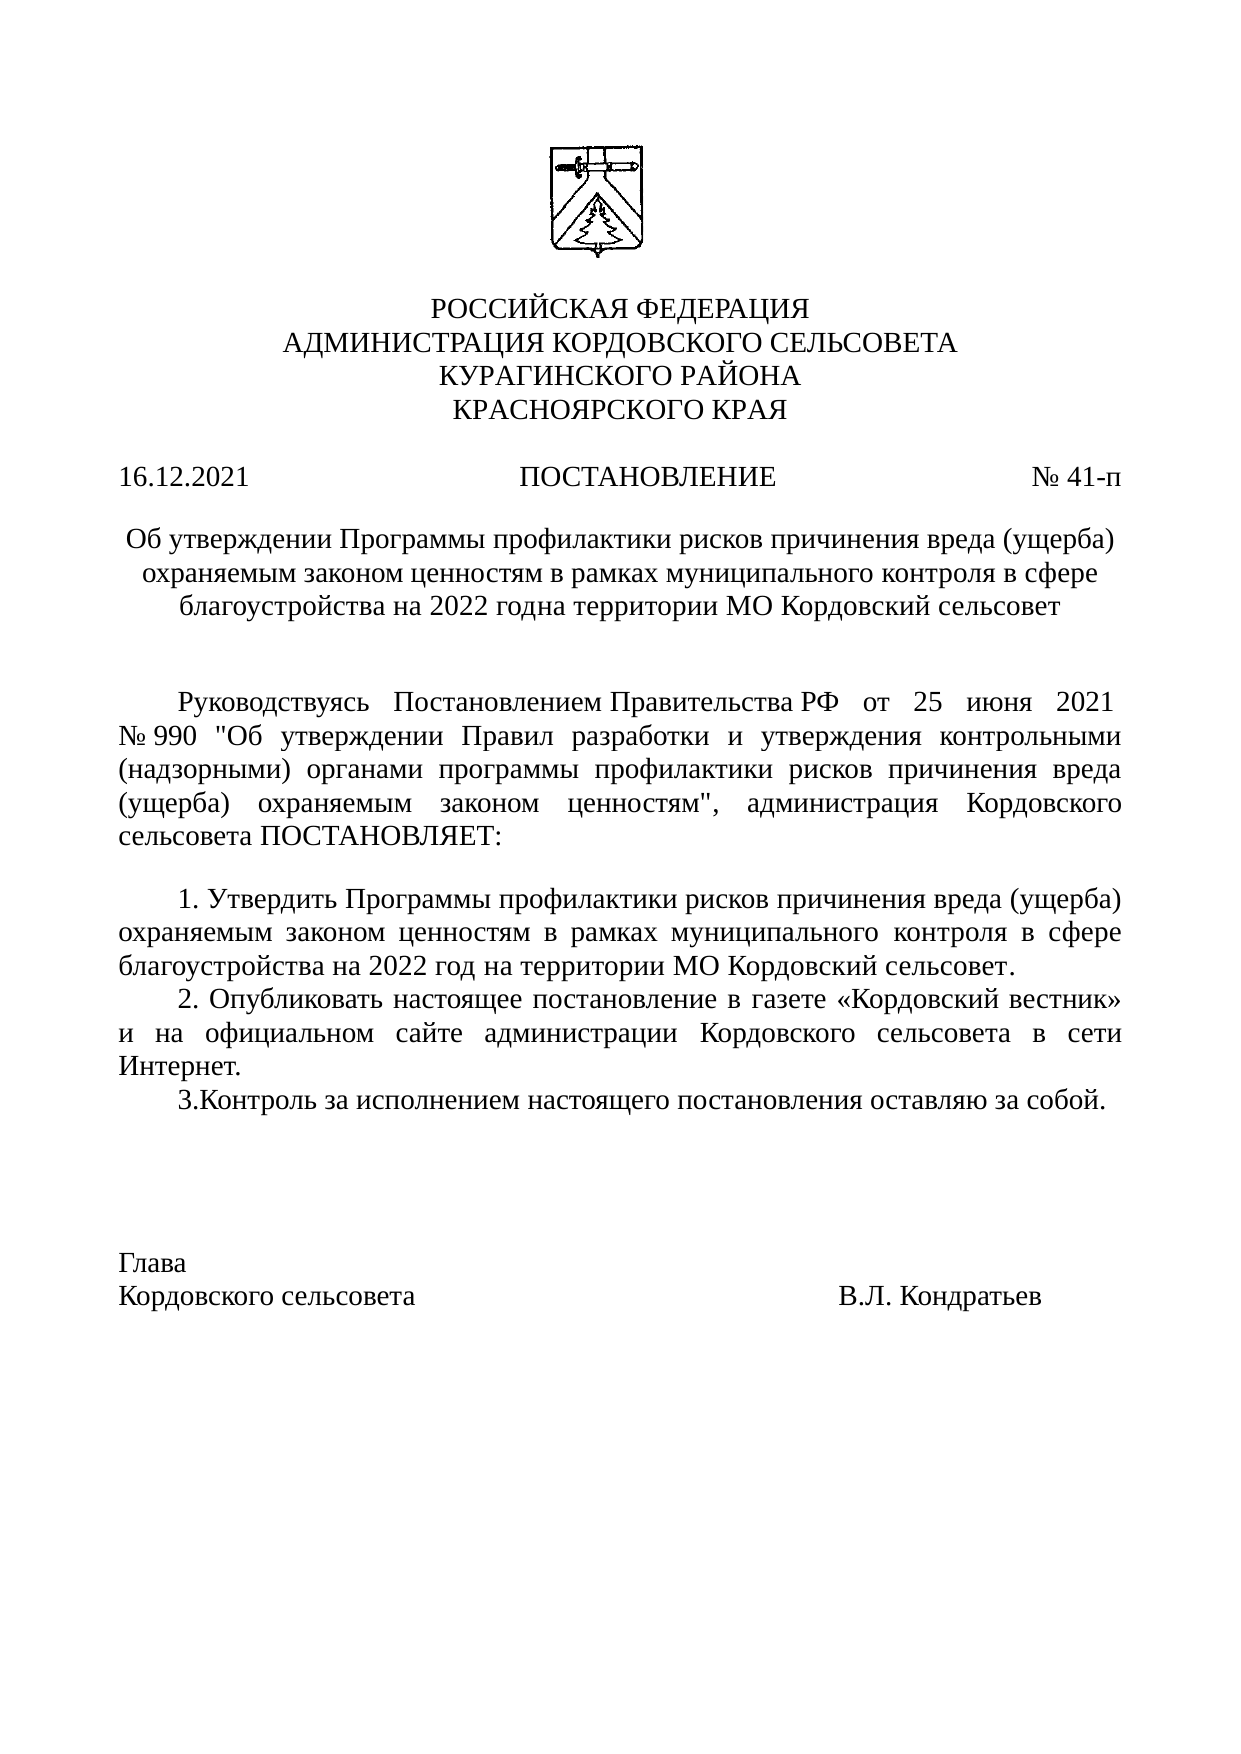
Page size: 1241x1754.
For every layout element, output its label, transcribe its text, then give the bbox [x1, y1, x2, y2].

text Глава [118, 1245, 1122, 1278]
text Кордовского сельсовета В.Л. Кондратьев [118, 1278, 1122, 1312]
list Контроль за исполнением настоящего постановления оставляю за собой. [118, 1082, 1122, 1116]
text 16.12.2021 ПОСТАНОВЛЕНИЕ № 41-п [118, 459, 1122, 493]
text АДМИНИСТРАЦИЯ КОРДОВСКОГО СЕЛЬСОВЕТА [118, 325, 1122, 358]
text РОССИЙСКАЯ ФЕДЕРАЦИЯ [118, 291, 1122, 325]
text Руководствуясь Постановлением Правительства РФ от 25 июня 2021 № 990 "Об утверждении Правил разработки и утверждения контрольными (надзорными) органами программы профилактики рисков причинения вреда (ущерба) охраняемым законом ценностям", администрация Кордовского сельсовета ПОСТАНОВЛЯЕТ: [118, 684, 1122, 852]
text Об утверждении Программы профилактики рисков причинения вреда (ущерба) охраняемым законом ценностям в рамках муниципального контроля в сфере благоустройства на 2022 годна территории МО Кордовский сельсовет [118, 521, 1122, 622]
text 2. Опубликовать настоящее постановление в газете «Кордовский вестник» и на официальном сайте администрации Кордовского сельсовета в сети Интернет. [118, 981, 1122, 1082]
subtitle КРАСНОЯРСКОГО КРАЯ [118, 392, 1122, 426]
text 1. Утвердить Программы профилактики рисков причинения вреда (ущерба) охраняемым законом ценностям в рамках муниципального контроля в сфере благоустройства на 2022 год на территории МО Кордовский сельсовет. [118, 881, 1122, 981]
subtitle КУРАГИНСКОГО РАЙОНА [118, 358, 1122, 392]
